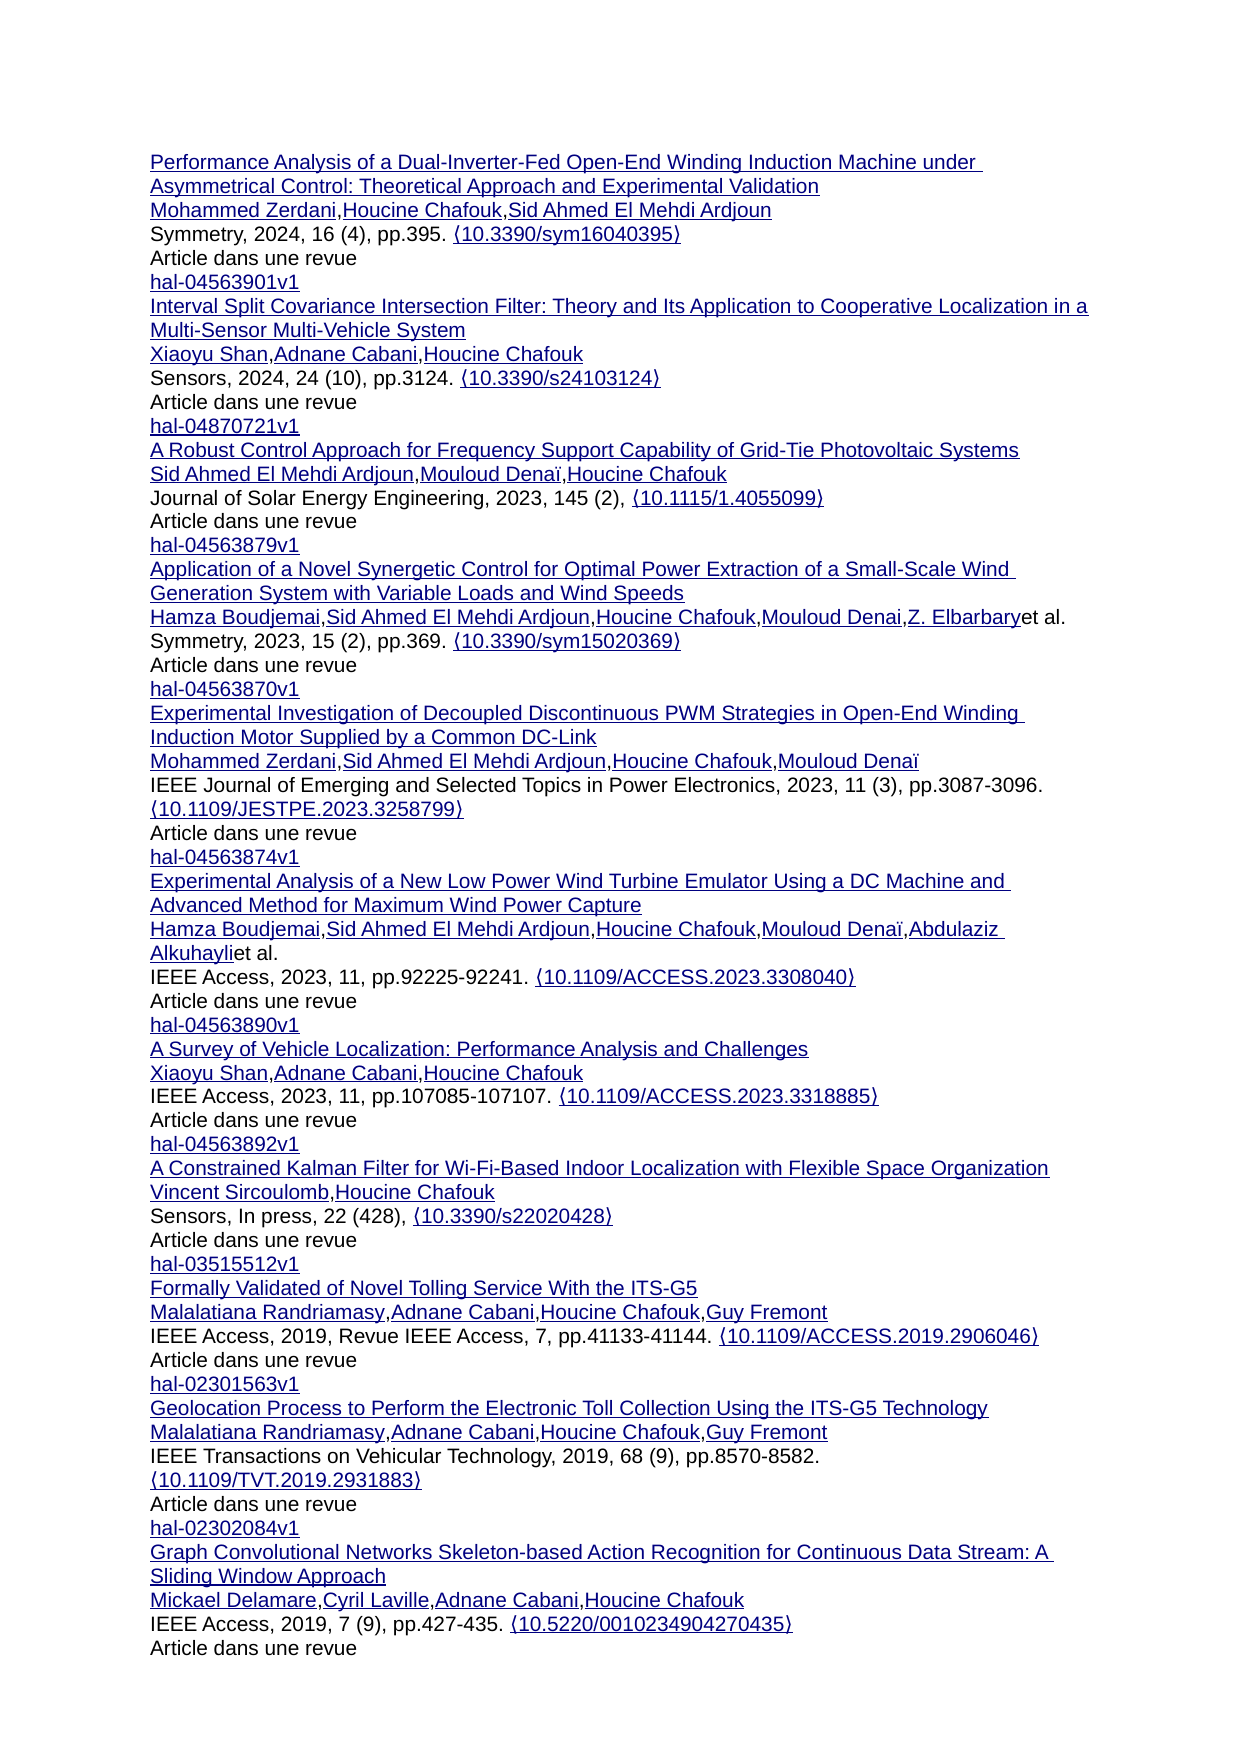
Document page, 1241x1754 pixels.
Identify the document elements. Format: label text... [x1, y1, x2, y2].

table_cell Graph Convolutional Networks Skeleton-based Action Recognition for Continuous Data Stream: A Sliding Window Approach Mickael Delamare,Cyril Laville,Adnane Cabani,Houcine Chafouk IEEE Access, 2019, 7 (9), pp.427-435. ⟨10.5220/0010234904270435⟩ Article dans une revue [150, 1540, 1090, 1659]
table_cell Interval Split Covariance Intersection Filter: Theory and Its Application to Cooperative Localization in a Multi-Sensor Multi-Vehicle System Xiaoyu Shan,Adnane Cabani,Houcine Chafouk Sensors, 2024, 24 (10), pp.3124. ⟨10.3390/s24103124⟩ Article dans une revue hal-04870721v1 [150, 294, 1090, 437]
table_cell A Constrained Kalman Filter for Wi-Fi-Based Indoor Localization with Flexible Space Organization Vincent Sircoulomb,Houcine Chafouk Sensors, In press, 22 (428), ⟨10.3390/s22020428⟩ Article dans une revue hal-03515512v1 [150, 1156, 1090, 1276]
table_cell Experimental Analysis of a New Low Power Wind Turbine Emulator Using a DC Machine and Advanced Method for Maximum Wind Power Capture Hamza Boudjemai,Sid Ahmed El Mehdi Ardjoun,Houcine Chafouk,Mouloud Denaï,Abdulaziz Alkuhayliet al. IEEE Access, 2023, 11, pp.92225-92241. ⟨10.1109/ACCESS.2023.3308040⟩ Article dans une revue hal-04563890v1 [150, 869, 1090, 1036]
table_cell Performance Analysis of a Dual-Inverter-Fed Open-End Winding Induction Machine under Asymmetrical Control: Theoretical Approach and Experimental Validation Mohammed Zerdani,Houcine Chafouk,Sid Ahmed El Mehdi Ardjoun Symmetry, 2024, 16 (4), pp.395. ⟨10.3390/sym16040395⟩ Article dans une revue hal-04563901v1 [150, 150, 1090, 294]
table_cell A Survey of Vehicle Localization: Performance Analysis and Challenges Xiaoyu Shan,Adnane Cabani,Houcine Chafouk IEEE Access, 2023, 11, pp.107085-107107. ⟨10.1109/ACCESS.2023.3318885⟩ Article dans une revue hal-04563892v1 [150, 1036, 1090, 1156]
table_cell Formally Validated of Novel Tolling Service With the ITS-G5 Malalatiana Randriamasy,Adnane Cabani,Houcine Chafouk,Guy Fremont IEEE Access, 2019, Revue IEEE Access, 7, pp.41133-41144. ⟨10.1109/ACCESS.2019.2906046⟩ Article dans une revue hal-02301563v1 [150, 1276, 1090, 1396]
table_cell A Robust Control Approach for Frequency Support Capability of Grid-Tie Photovoltaic Systems Sid Ahmed El Mehdi Ardjoun,Mouloud Denaï,Houcine Chafouk Journal of Solar Energy Engineering, 2023, 145 (2), ⟨10.1115/1.4055099⟩ Article dans une revue hal-04563879v1 [150, 438, 1090, 557]
table_cell Experimental Investigation of Decoupled Discontinuous PWM Strategies in Open-End Winding Induction Motor Supplied by a Common DC-Link Mohammed Zerdani,Sid Ahmed El Mehdi Ardjoun,Houcine Chafouk,Mouloud Denaï IEEE Journal of Emerging and Selected Topics in Power Electronics, 2023, 11 (3), pp.3087-3096. ⟨10.1109/JESTPE.2023.3258799⟩ Article dans une revue hal-04563874v1 [150, 701, 1090, 869]
table_cell Application of a Novel Synergetic Control for Optimal Power Extraction of a Small-Scale Wind Generation System with Variable Loads and Wind Speeds Hamza Boudjemai,Sid Ahmed El Mehdi Ardjoun,Houcine Chafouk,Mouloud Denai,Z. Elbarbaryet al. Symmetry, 2023, 15 (2), pp.369. ⟨10.3390/sym15020369⟩ Article dans une revue hal-04563870v1 [150, 557, 1090, 701]
table_cell Geolocation Process to Perform the Electronic Toll Collection Using the ITS-G5 Technology Malalatiana Randriamasy,Adnane Cabani,Houcine Chafouk,Guy Fremont IEEE Transactions on Vehicular Technology, 2019, 68 (9), pp.8570-8582. ⟨10.1109/TVT.2019.2931883⟩ Article dans une revue hal-02302084v1 [150, 1396, 1090, 1539]
